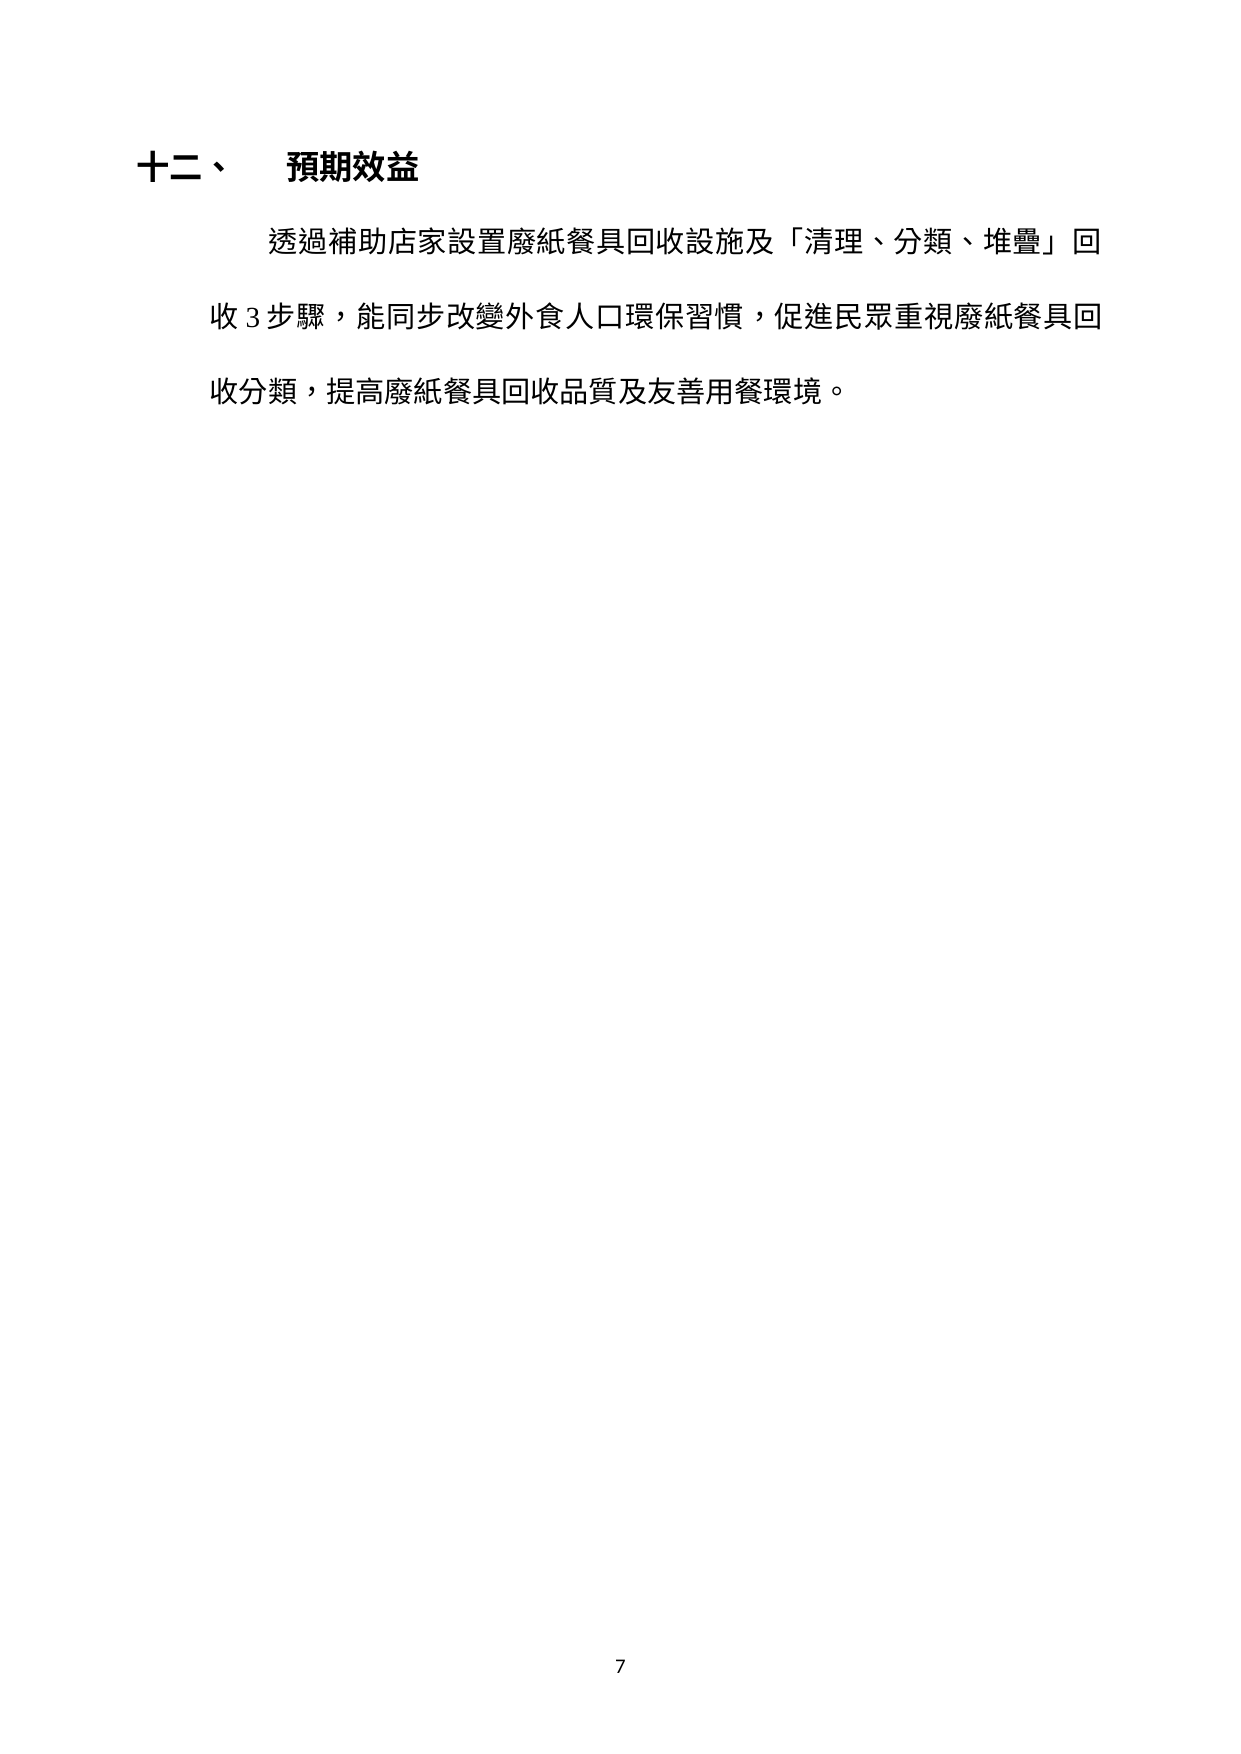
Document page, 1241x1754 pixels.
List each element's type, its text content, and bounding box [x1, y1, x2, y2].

text 透過補助店家設置廢紙餐具回收設施及「清理、分類、堆疊」回收3步驟，能同步改變外食人口環保習慣，促進民眾重視廢紙餐具回收分類，提高廢紙餐具回收品質及友善用餐環境。 [209, 196, 1104, 421]
list 預期效益 [136, 121, 1104, 196]
